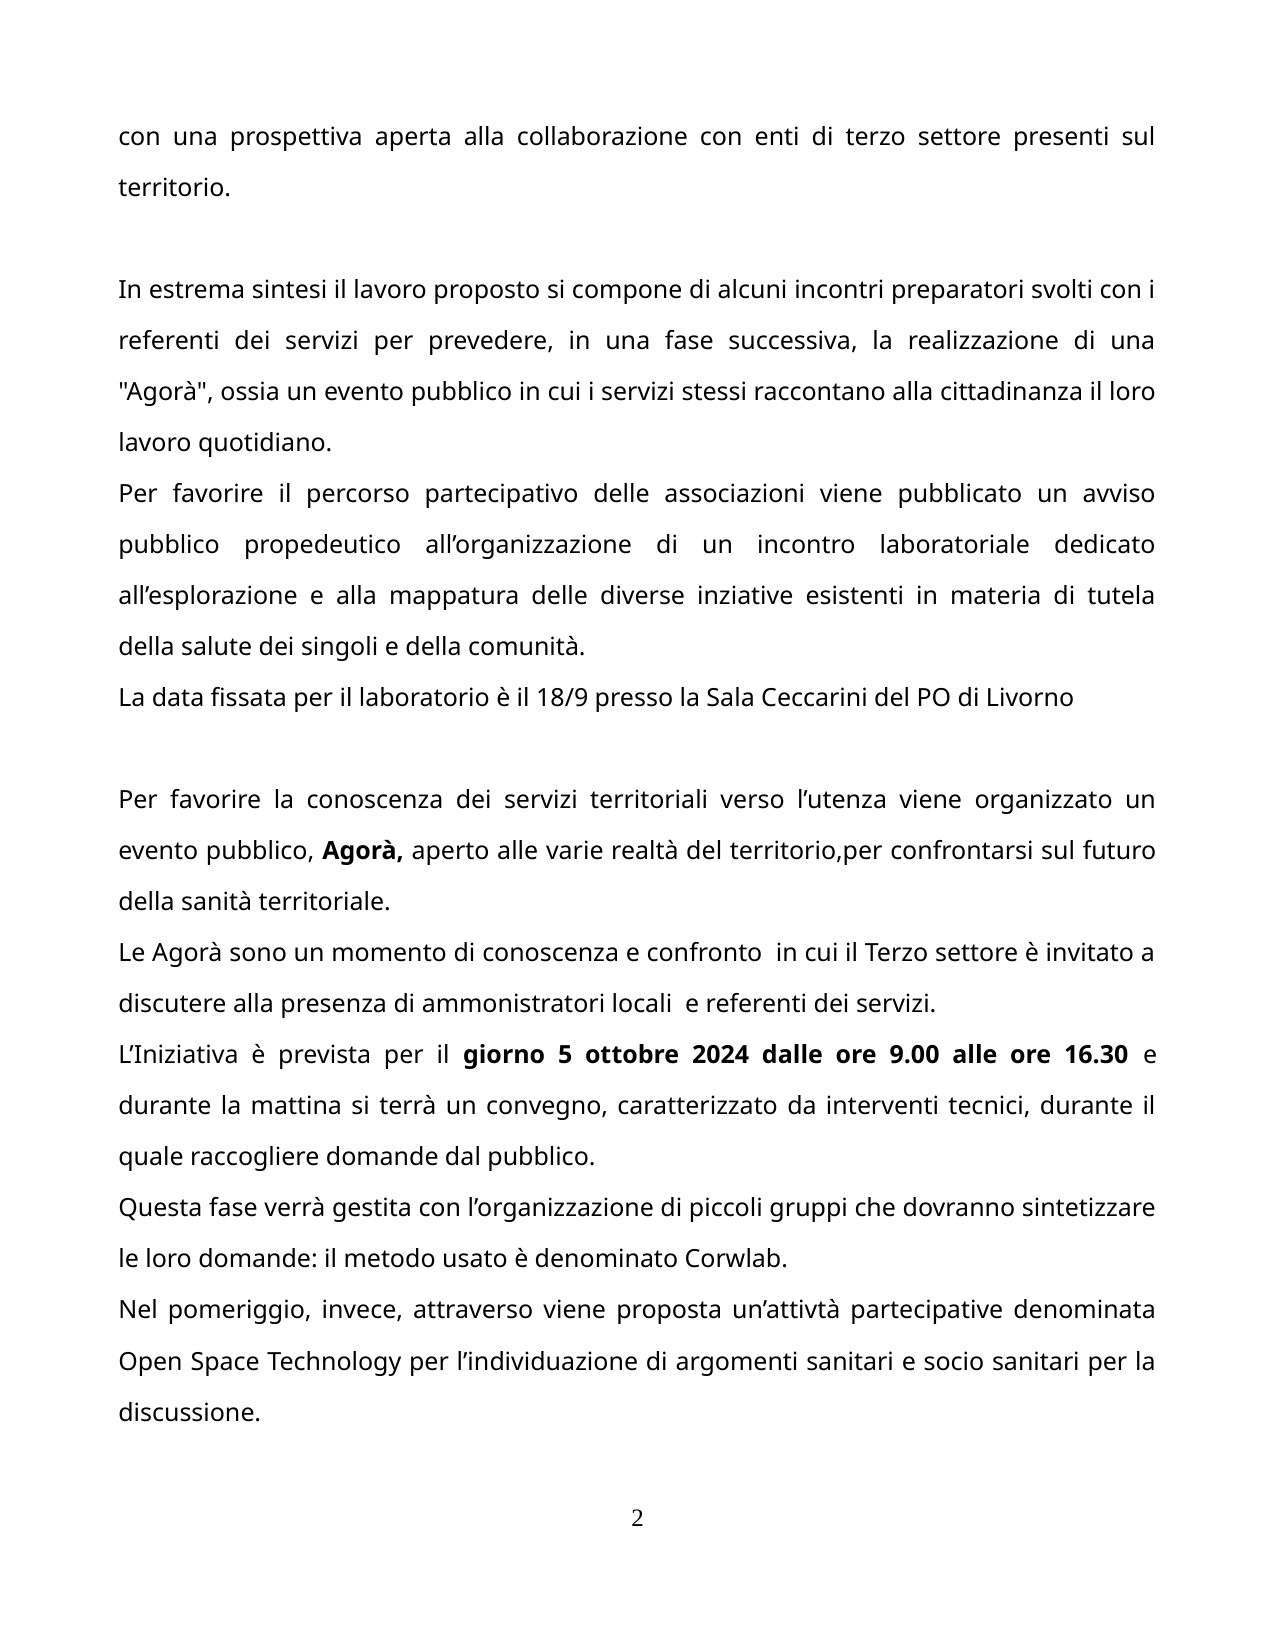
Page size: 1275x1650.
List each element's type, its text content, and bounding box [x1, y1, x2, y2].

text Le Agorà sono un momento di conoscenza e confronto in cui il Terzo settore è invitato a discutere alla presenza di ammonistratori locali e referenti dei servizi. [118, 935, 1157, 1020]
text Nel pomeriggio, invece, attraverso viene proposta un’attivtà partecipative denominata Open Space Technology per l’individuazione di argomenti sanitari e socio sanitari per la discussione. [118, 1292, 1157, 1428]
text La data fissata per il laboratorio è il 18/9 presso la Sala Ceccarini del PO di Livorno [118, 679, 1157, 714]
text In estrema sintesi il lavoro proposto si compone di alcuni incontri preparatori svolti con i referenti dei servizi per prevedere, in una fase successiva, la realizzazione di una "Agorà", ossia un evento pubblico in cui i servizi stessi raccontano alla cittadinanza il loro lavoro quotidiano. [118, 271, 1157, 458]
text Per favorire il percorso partecipativo delle associazioni viene pubblicato un avviso pubblico propedeutico all’organizzazione di un incontro laboratoriale dedicato all’esplorazione e alla mappatura delle diverse inziative esistenti in materia di tutela della salute dei singoli e della comunità. [118, 475, 1157, 663]
text Questa fase verrà gestita con l’organizzazione di piccoli gruppi che dovranno sintetizzare le loro domande: il metodo usato è denominato Corwlab. [118, 1190, 1157, 1275]
text Per favorire la conoscenza dei servizi territoriali verso l’utenza viene organizzato un evento pubblico, Agorà, aperto alle varie realtà del territorio,per confrontarsi sul futuro della sanità territoriale. [118, 782, 1157, 918]
text L’Iniziativa è prevista per il giorno 5 ottobre 2024 dalle ore 9.00 alle ore 16.30 e durante la mattina si terrà un convegno, caratterizzato da interventi tecnici, durante il quale raccogliere domande dal pubblico. [118, 1037, 1157, 1173]
text con una prospettiva aperta alla collaborazione con enti di terzo settore presenti sul territorio. [118, 118, 1157, 203]
